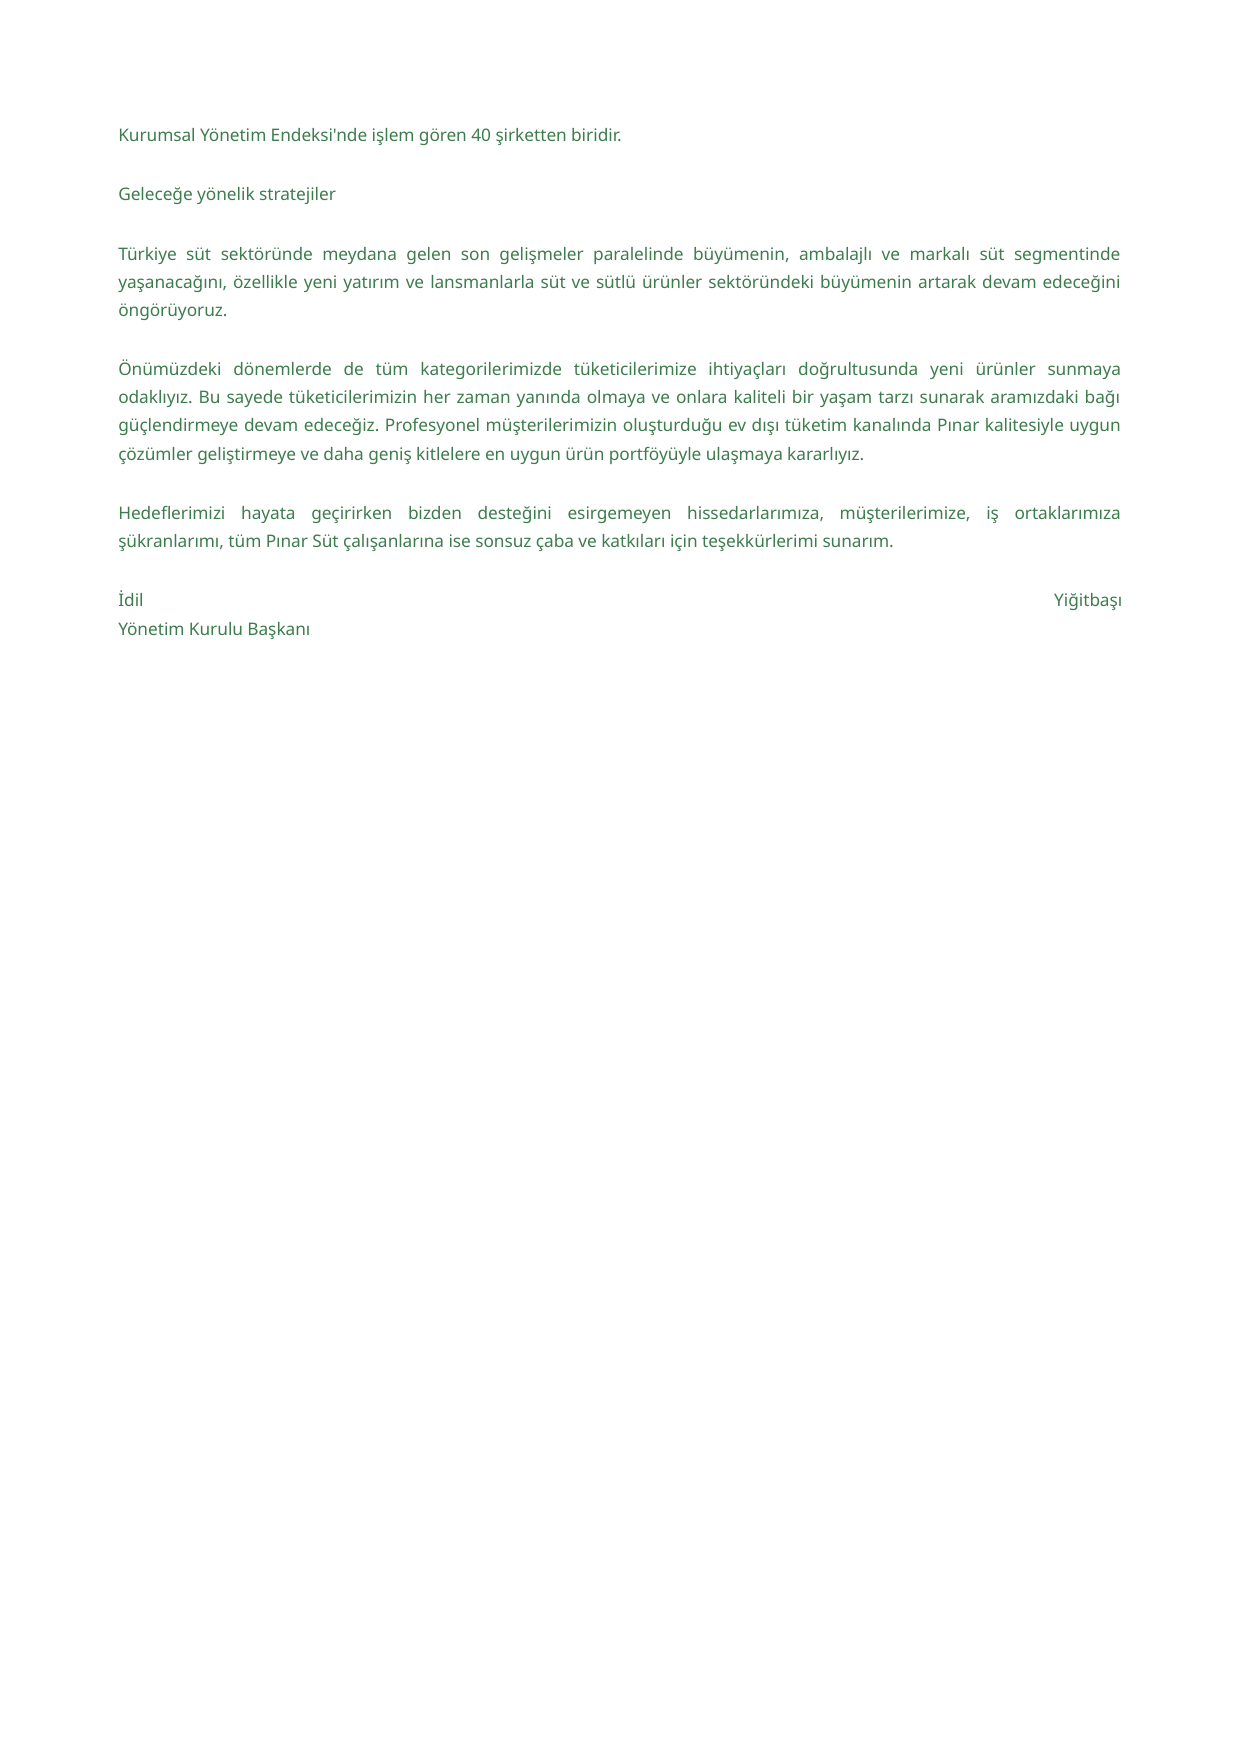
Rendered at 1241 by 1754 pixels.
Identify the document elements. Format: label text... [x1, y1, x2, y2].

text Geleceğe yönelik stratejiler [118, 177, 1122, 206]
text Kurumsal Yönetim Endeksi'nde işlem gören 40 şirketten biridir. [118, 118, 1122, 146]
text İdil Yiğitbaşı Yönetim Kurulu Başkanı [118, 584, 1122, 640]
text Türkiye süt sektöründe meydana gelen son gelişmeler paralelinde büyümenin, ambalajlı ve markalı süt segmentinde yaşanacağını, özellikle yeni yatırım ve lansmanlarla süt ve sütlü ürünler sektöründeki büyümenin artarak devam edeceğini öngörüyoruz. [118, 237, 1122, 321]
text Önümüzdeki dönemlerde de tüm kategorilerimizde tüketicilerimize ihtiyaçları doğrultusunda yeni ürünler sunmaya odaklıyız. Bu sayede tüketicilerimizin her zaman yanında olmaya ve onlara kaliteli bir yaşam tarzı sunarak aramızdaki bağı güçlendirmeye devam edeceğiz. Profesyonel müşterilerimizin oluşturduğu ev dışı tüketim kanalında Pınar kalitesiyle uygun çözümler geliştirmeye ve daha geniş kitlelere en uygun ürün portföyüyle ulaşmaya kararlıyız. [118, 352, 1122, 465]
text Hedeflerimizi hayata geçirirken bizden desteğini esirgemeyen hissedarlarımıza, müşterilerimize, iş ortaklarımıza şükranlarımı, tüm Pınar Süt çalışanlarına ise sonsuz çaba ve katkıları için teşekkürlerimi sunarım. [118, 496, 1122, 552]
